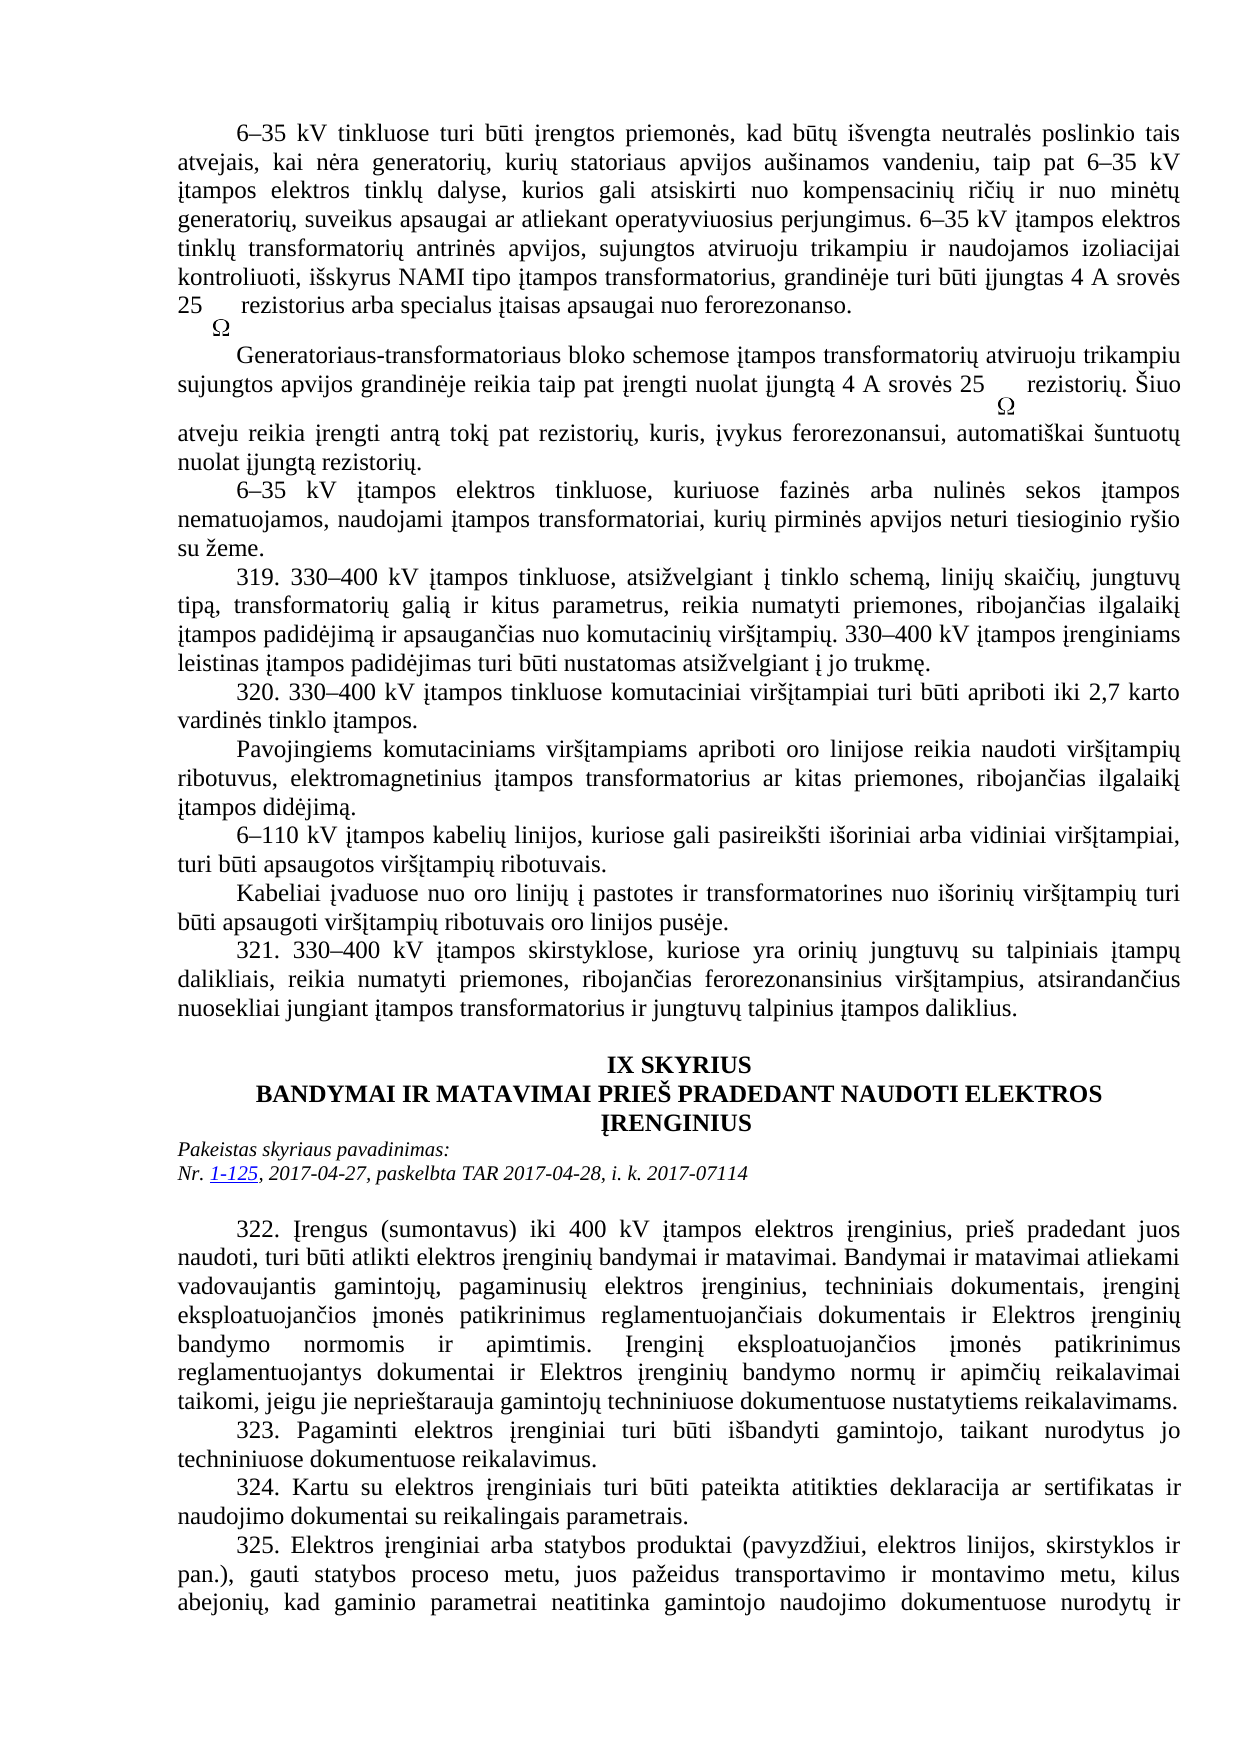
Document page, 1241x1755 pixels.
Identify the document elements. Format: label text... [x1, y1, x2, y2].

text Nr. 1-125, 2017-04-27, paskelbta TAR 2017-04-28, i. k. 2017-07114 [177, 1161, 1181, 1185]
text Generatoriaus-transformatoriaus bloko schemose įtampos transformatorių atviruoju trikampiu sujungtos apvijos grandinėje reikia taip pat įrengti nuolat įjungtą 4 A srovės 25 rezistorių. Šiuo atveju reikia įrengti antrą tokį pat rezistorių, kuris, įvykus ferorezonansui, automatiškai šuntuotų nuolat įjungtą rezistorių. [177, 340, 1181, 476]
text 6–35 kV įtampos elektros tinkluose, kuriuose fazinės arba nulinės sekos įtampos nematuojamos, naudojami įtampos transformatoriai, kurių pirminės apvijos neturi tiesioginio ryšio su žeme. [177, 476, 1181, 562]
text 322. Įrengus (sumontavus) iki 400 kV įtampos elektros įrenginius, prieš pradedant juos naudoti, turi būti atlikti elektros įrenginių bandymai ir matavimai. Bandymai ir matavimai atliekami vadovaujantis gamintojų, pagaminusių elektros įrenginius, techniniais dokumentais, įrenginį eksploatuojančios įmonės patikrinimus reglamentuojančiais dokumentais ir Elektros įrenginių bandymo normomis ir apimtimis. Įrenginį eksploatuojančios įmonės patikrinimus reglamentuojantys dokumentai ir Elektros įrenginių bandymo normų ir apimčių reikalavimai taikomi, jeigu jie neprieštarauja gamintojų techniniuose dokumentuose nustatytiems reikalavimams. [177, 1214, 1181, 1415]
text Pakeistas skyriaus pavadinimas: [177, 1137, 1181, 1161]
text 321. 330–400 kV įtampos skirstyklose, kuriose yra orinių jungtuvų su talpiniais įtampų dalikliais, reikia numatyti priemones, ribojančias ferorezonansinius viršįtampius, atsirandančius nuosekliai jungiant įtampos transformatorius ir jungtuvų talpinius įtampos daliklius. [177, 936, 1181, 1022]
text Kabeliai įvaduose nuo oro linijų į pastotes ir transformatorines nuo išorinių viršįtampių turi būti apsaugoti viršįtampių ribotuvais oro linijos pusėje. [177, 878, 1181, 936]
text 6–35 kV tinkluose turi būti įrengtos priemonės, kad būtų išvengta neutralės poslinkio tais atvejais, kai nėra generatorių, kurių statoriaus apvijos aušinamos vandeniu, taip pat 6–35 kV įtampos elektros tinklų dalyse, kurios gali atsiskirti nuo kompensacinių ričių ir nuo minėtų generatorių, suveikus apsaugai ar atliekant operatyviuosius perjungimus. 6–35 kV įtampos elektros tinklų transformatorių antrinės apvijos, sujungtos atviruoju trikampiu ir naudojamos izoliacijai kontroliuoti, išskyrus NAMI tipo įtampos transformatorius, grandinėje turi būti įjungtas 4 A srovės 25 rezistorius arba specialus įtaisas apsaugai nuo ferorezonanso. [177, 118, 1181, 340]
text 324. Kartu su elektros įrenginiais turi būti pateikta atitikties deklaracija ar sertifikatas ir naudojimo dokumentai su reikalingais parametrais. [177, 1472, 1181, 1530]
text BANDYMAI IR MATAVIMAI PRIEŠ PRADEDANT NAUDOTI ELEKTROS ĮRENGINIUS [177, 1079, 1181, 1137]
text 323. Pagaminti elektros įrenginiai turi būti išbandyti gamintojo, taikant nurodytus jo techniniuose dokumentuose reikalavimus. [177, 1415, 1181, 1472]
text 320. 330–400 kV įtampos tinkluose komutaciniai viršįtampiai turi būti apriboti iki 2,7 karto vardinės tinklo įtampos. [177, 677, 1181, 734]
text 325. Elektros įrenginiai arba statybos produktai (pavyzdžiui, elektros linijos, skirstyklos ir pan.), gauti statybos proceso metu, juos pažeidus transportavimo ir montavimo metu, kilus abejonių, kad gaminio parametrai neatitinka gamintojo naudojimo dokumentuose nurodytų ir [177, 1530, 1181, 1616]
text IX SKYRIUS [177, 1051, 1181, 1079]
text Pavojingiems komutaciniams viršįtampiams apriboti oro linijose reikia naudoti viršįtampių ribotuvus, elektromagnetinius įtampos transformatorius ar kitas priemones, ribojančias ilgalaikį įtampos didėjimą. [177, 734, 1181, 821]
text 6–110 kV įtampos kabelių linijos, kuriose gali pasireikšti išoriniai arba vidiniai viršįtampiai, turi būti apsaugotos viršįtampių ribotuvais. [177, 821, 1181, 878]
text 319. 330–400 kV įtampos tinkluose, atsižvelgiant į tinklo schemą, linijų skaičių, jungtuvų tipą, transformatorių galią ir kitus parametrus, reikia numatyti priemones, ribojančias ilgalaikį įtampos padidėjimą ir apsaugančias nuo komutacinių viršįtampių. 330–400 kV įtampos įrenginiams leistinas įtampos padidėjimas turi būti nustatomas atsižvelgiant į jo trukmę. [177, 562, 1181, 677]
